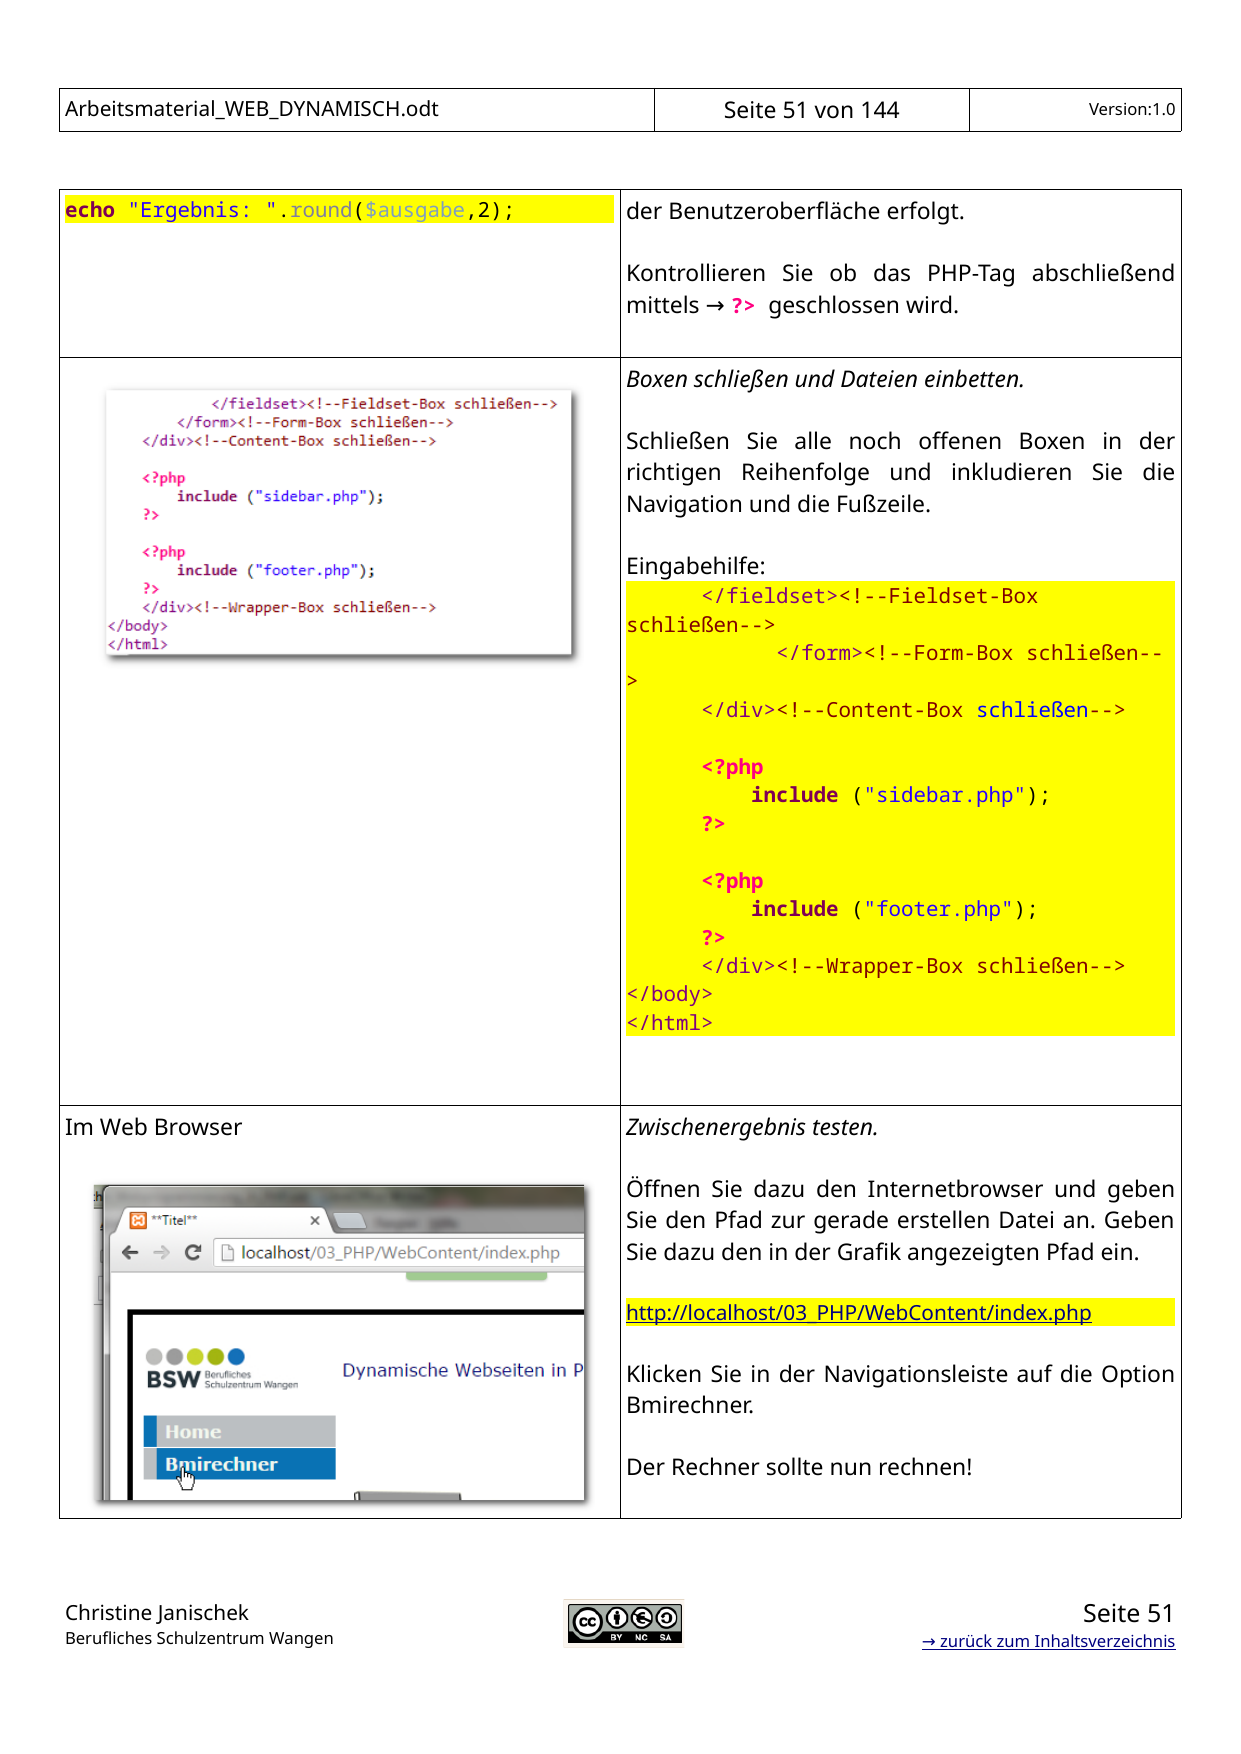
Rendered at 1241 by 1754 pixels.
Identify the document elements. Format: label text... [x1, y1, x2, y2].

table_cell der Benutzeroberfläche erfolgt. Kontrollieren Sie ob das PHP-Tag abschließend mittels → ?> geschlossen wird. [621, 190, 1181, 357]
picture [563, 1598, 685, 1648]
picture [83, 1174, 595, 1512]
table_cell [60, 358, 620, 1104]
table_cell echo "Ergebnis: ".round($ausgabe,2); [60, 190, 620, 357]
table_cell Im Web Browser [60, 1106, 620, 1174]
table_cell [60, 1175, 620, 1517]
picture [94, 378, 585, 669]
table_cell Zwischenergebnis testen. Öffnen Sie dazu den Internetbrowser und geben Sie den Pfad zur gerade erstellen Datei an. Geben Sie dazu den in der Grafik angezeigten Pfad ein. http://localhost/03_PHP/WebContent/index.php Klicken Sie in der Navigationsleiste auf die Option Bmirechner. Der Rechner sollte nun rechnen! [621, 1106, 1181, 1517]
table_cell Boxen schließen und Dateien einbetten. Schließen Sie alle noch offenen Boxen in der richtigen Reihenfolge und inkludieren Sie die Navigation und die Fußzeile. Eingabehilfe: </fieldset><!--Fieldset-Box schließen--> </form><!--Form-Box schließen--> </div><!--Content-Box schließen--> <?php include ("sidebar.php"); ?> <?php include ("footer.php"); ?> </div><!--Wrapper-Box schließen--> </body> </html> [621, 358, 1181, 1104]
